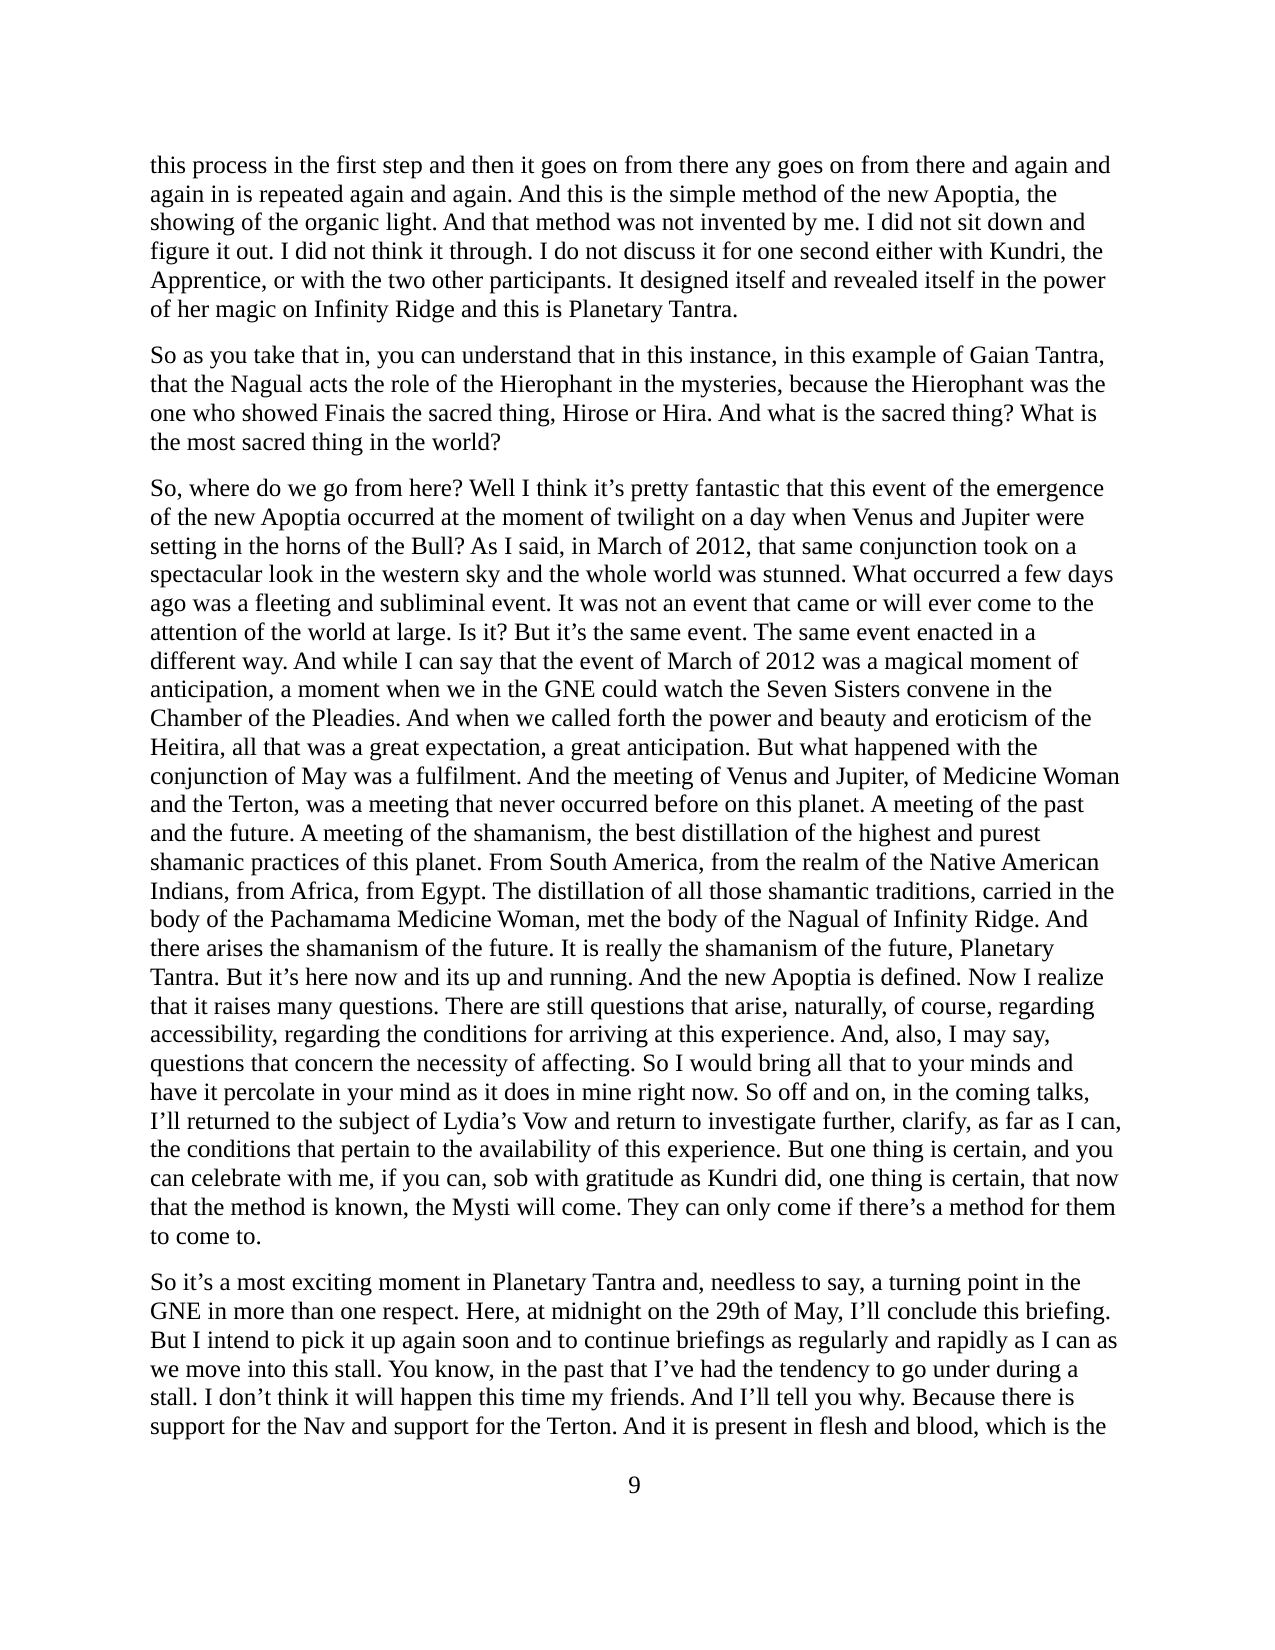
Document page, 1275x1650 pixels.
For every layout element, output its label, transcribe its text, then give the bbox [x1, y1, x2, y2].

text So it’s a most exciting moment in Planetary Tantra and, needless to say, a turning point in the GNE in more than one respect. Here, at midnight on the 29th of May, I’ll conclude this briefing. But I intend to pick it up again soon and to continue briefings as regularly and rapidly as I can as we move into this stall. You know, in the past that I’ve had the tendency to go under during a stall. I don’t think it will happen this time my friends. And I’ll tell you why. Because there is support for the Nav and support for the Terton. And it is present in flesh and blood, which is the [150, 1267, 1125, 1440]
text this process in the first step and then it goes on from there any goes on from there and again and again in is repeated again and again. And this is the simple method of the new Apoptia, the showing of the organic light. And that method was not invented by me. I did not sit down and figure it out. I did not think it through. I do not discuss it for one second either with Kundri, the Apprentice, or with the two other participants. It designed itself and revealed itself in the power of her magic on Infinity Ridge and this is Planetary Tantra. [150, 150, 1125, 322]
text So, where do we go from here? Well I think it’s pretty fantastic that this event of the emergence of the new Apoptia occurred at the moment of twilight on a day when Venus and Jupiter were setting in the horns of the Bull? As I said, in March of 2012, that same conjunction took on a spectacular look in the western sky and the whole world was stunned. What occurred a few days ago was a fleeting and subliminal event. It was not an event that came or will ever come to the attention of the world at large. Is it? But it’s the same event. The same event enacted in a different way. And while I can say that the event of March of 2012 was a magical moment of anticipation, a moment when we in the GNE could watch the Seven Sisters convene in the Chamber of the Pleadies. And when we called forth the power and beauty and eroticism of the Heitira, all that was a great expectation, a great anticipation. But what happened with the conjunction of May was a fulfilment. And the meeting of Venus and Jupiter, of Medicine Woman and the Terton, was a meeting that never occurred before on this planet. A meeting of the past and the future. A meeting of the shamanism, the best distillation of the highest and purest shamanic practices of this planet. From South America, from the realm of the Native American Indians, from Africa, from Egypt. The distillation of all those shamantic traditions, carried in the body of the Pachamama Medicine Woman, met the body of the Nagual of Infinity Ridge. And there arises the shamanism of the future. It is really the shamanism of the future, Planetary Tantra. But it’s here now and its up and running. And the new Apoptia is defined. Now I realize that it raises many questions. There are still questions that arise, naturally, of course, regarding accessibility, regarding the conditions for arriving at this experience. And, also, I may say, questions that concern the necessity of affecting. So I would bring all that to your minds and have it percolate in your mind as it does in mine right now. So off and on, in the coming talks, I’ll returned to the subject of Lydia’s Vow and return to investigate further, clarify, as far as I can, the conditions that pertain to the availability of this experience. But one thing is certain, and you can celebrate with me, if you can, sob with gratitude as Kundri did, one thing is certain, that now that the method is known, the Mysti will come. They can only come if there’s a method for them to come to. [150, 473, 1125, 1249]
text So as you take that in, you can understand that in this instance, in this example of Gaian Tantra, that the Nagual acts the role of the Hierophant in the mysteries, because the Hierophant was the one who showed Finais the sacred thing, Hirose or Hira. And what is the sacred thing? What is the most sacred thing in the world? [150, 340, 1125, 455]
